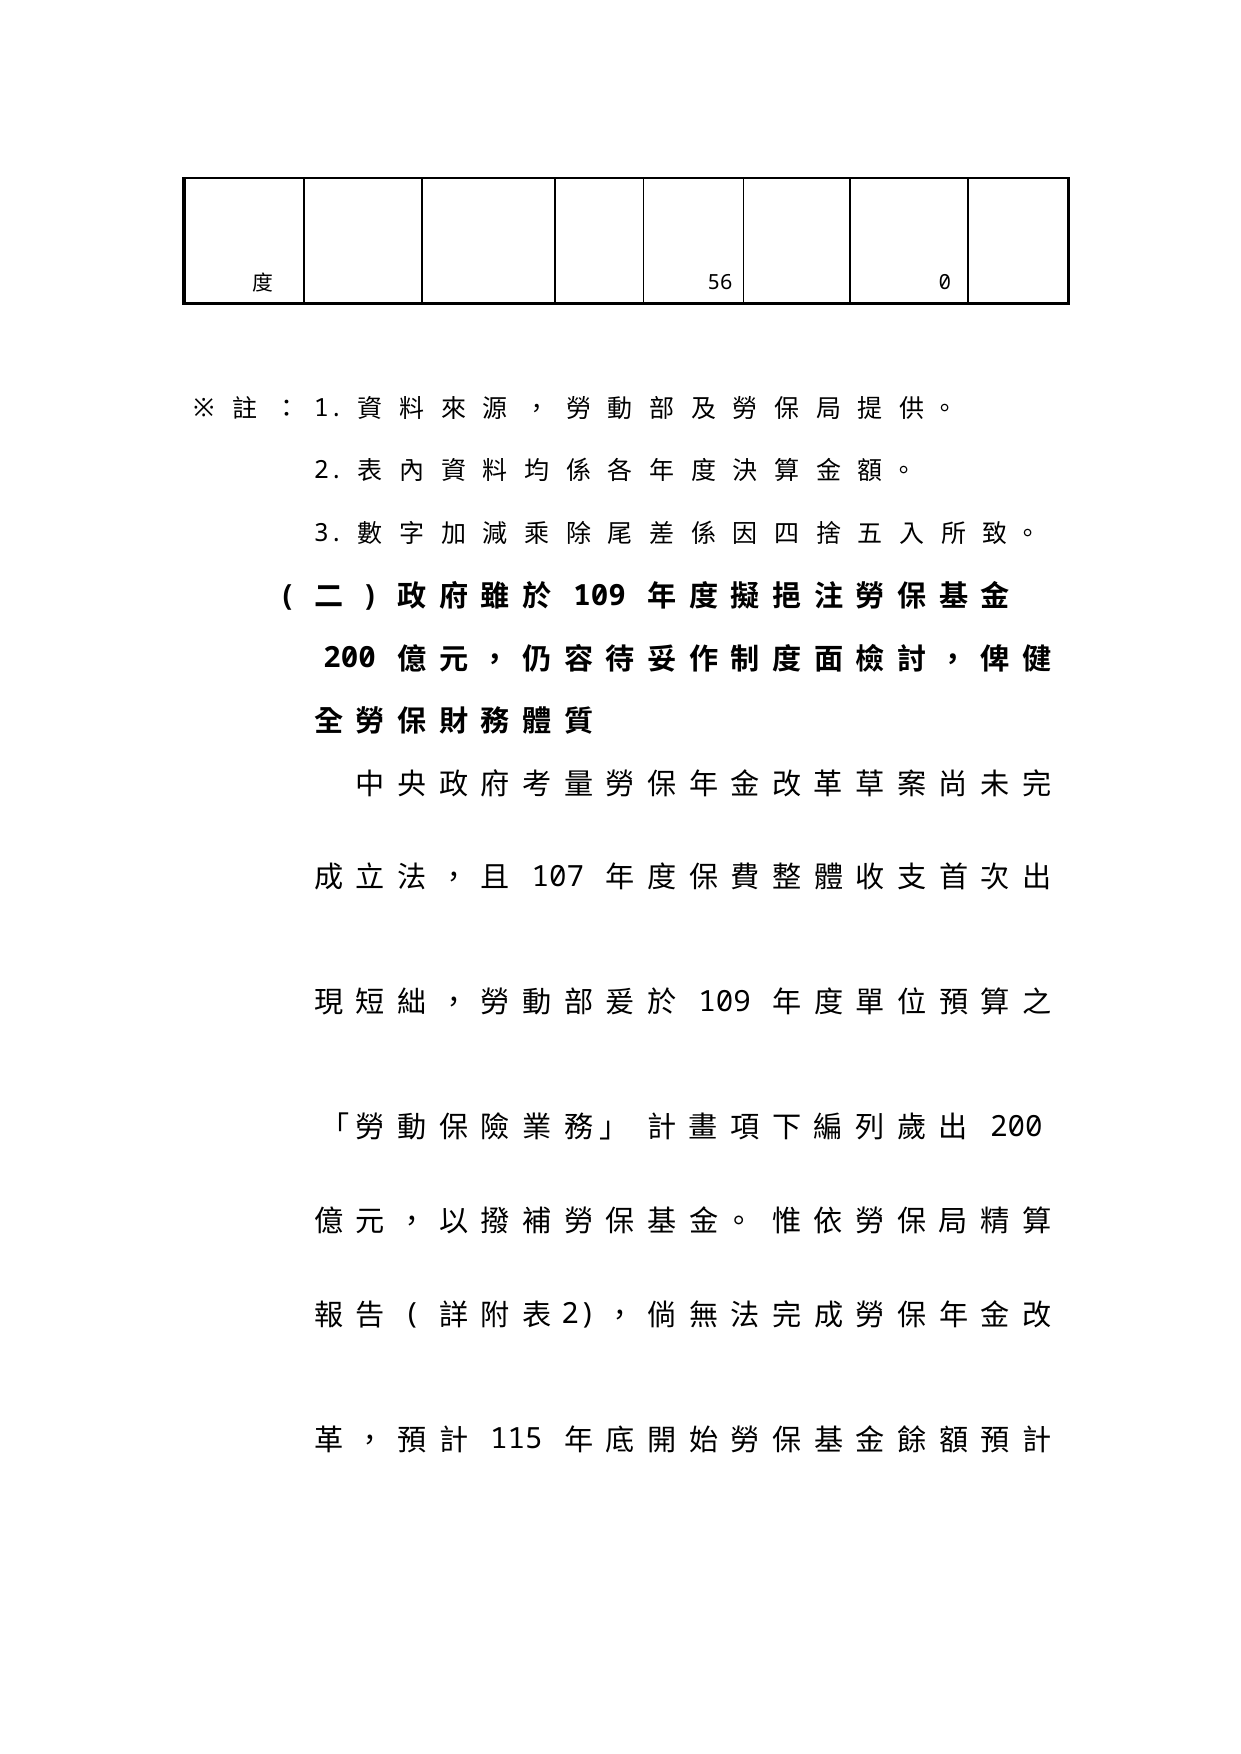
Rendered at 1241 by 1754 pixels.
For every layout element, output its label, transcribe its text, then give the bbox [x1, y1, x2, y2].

table_cell [556, 179, 643, 302]
table_cell [744, 179, 849, 302]
text ※註：1.資料來源，勞動部及勞保局提供。 [183, 365, 1058, 427]
table_cell 0 [851, 179, 967, 302]
table_cell [423, 179, 554, 302]
table_cell [969, 179, 1067, 302]
text 中央政府考量勞保年金改革草案尚未完成立法，且107年度保費整體收支首次出現短絀，勞動部爰於109年度單位預算之「勞動保險業務」計畫項下編列歲出200億元，以撥補勞保基金。惟依勞保局精算報告(詳附表2)，倘無法完成勞保年金改革，預計115年底開始勞保基金餘額預計約負835億元，故而即便加計中央政府109年度挹注之200億元，仍難以延緩勞保財務惡化情況。由於我國人口結構呈現少子化及高齡化趨勢，伴隨之年金支出持續擴增，面臨未來各年度之收支短絀，上開挹注仍係杯水車薪，容待於制度面妥作檢討，俾健全勞保財務體質以保障勞工權益。 [271, 740, 1058, 1490]
table_cell 56 [644, 179, 743, 302]
table_cell 度 [186, 179, 303, 302]
table_cell [305, 179, 421, 302]
text 2.表內資料均係各年度決算金額。 [183, 427, 1058, 490]
text (二)政府雖於109年度擬挹注勞保基金200億元，仍容待妥作制度面檢討，俾健全勞保財務體質 [242, 552, 1058, 740]
text 3.數字加減乘除尾差係因四捨五入所致。 [183, 490, 1058, 552]
